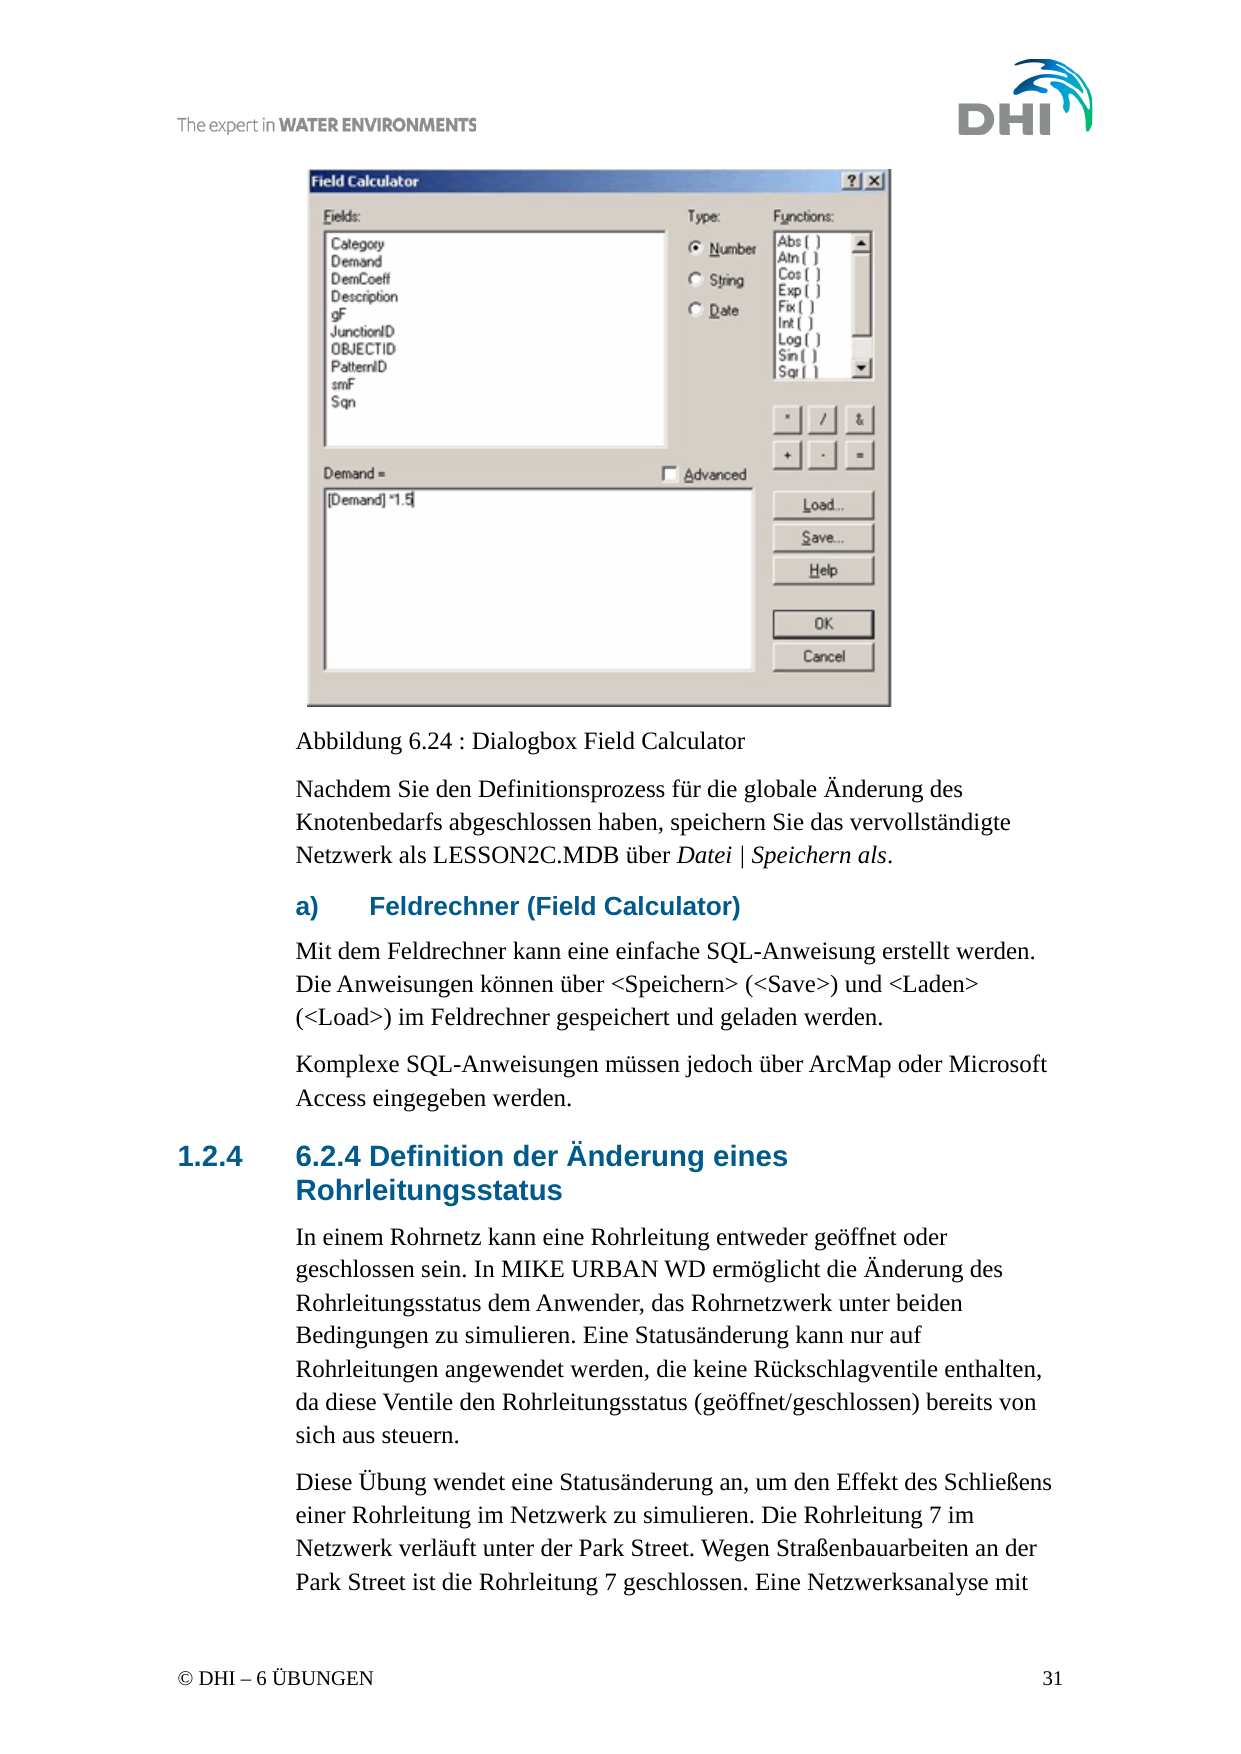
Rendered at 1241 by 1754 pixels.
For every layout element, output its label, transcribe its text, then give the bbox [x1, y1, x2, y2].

picture [307, 169, 892, 707]
picture [958, 59, 1093, 135]
text Komplexe SQL-Anweisungen müssen jedoch über ArcMap oder Microsoft Access eingegeben werden. [295, 1049, 1063, 1111]
text In einem Rohrnetz kann eine Rohrleitung entweder geöffnet oder geschlossen sein. In MIKE URBAN WD ermöglicht die Änderung des Rohrleitungsstatus dem Anwender, das Rohrnetzwerk unter beiden Bedingungen zu simulieren. Eine Statusänderung kann nur auf Rohrleitungen angewendet werden, die keine Rückschlagventile enthalten, da diese Ventile den Rohrleitungsstatus (geöffnet/geschlossen) bereits von sich aus steuern. [295, 1222, 1063, 1448]
text Diese Übung wendet eine Statusänderung an, um den Effekt des Schließens einer Rohrleitung im Netzwerk zu simulieren. Die Rohrleitung 7 im Netzwerk verläuft unter der Park Street. Wegen Straßenbauarbeiten an der Park Street ist die Rohrleitung 7 geschlossen. Eine Netzwerksanalyse mit [295, 1467, 1063, 1595]
subtitle 6.2.4 Definition der Änderung eines Rohrleitungsstatus [177, 1139, 1063, 1207]
subtitle Feldrechner (Field Calculator) [295, 891, 1063, 921]
text Mit dem Feldrechner kann eine einfache SQL-Anweisung erstellt werden. Die Anweisungen können über <Speichern> (<Save>) und <Laden> (<Load>) im Feldrechner gespeichert und geladen werden. [295, 936, 1063, 1031]
text Abbildung 6.24 : Dialogbox Field Calculator [295, 726, 1063, 755]
picture [177, 117, 477, 135]
text Nachdem Sie den Definitionsprozess für die globale Änderung des Knotenbedarfs abgeschlossen haben, speichern Sie das vervollständigte Netzwerk als LESSON2C.MDB über Datei | Speichern als. [295, 774, 1063, 869]
